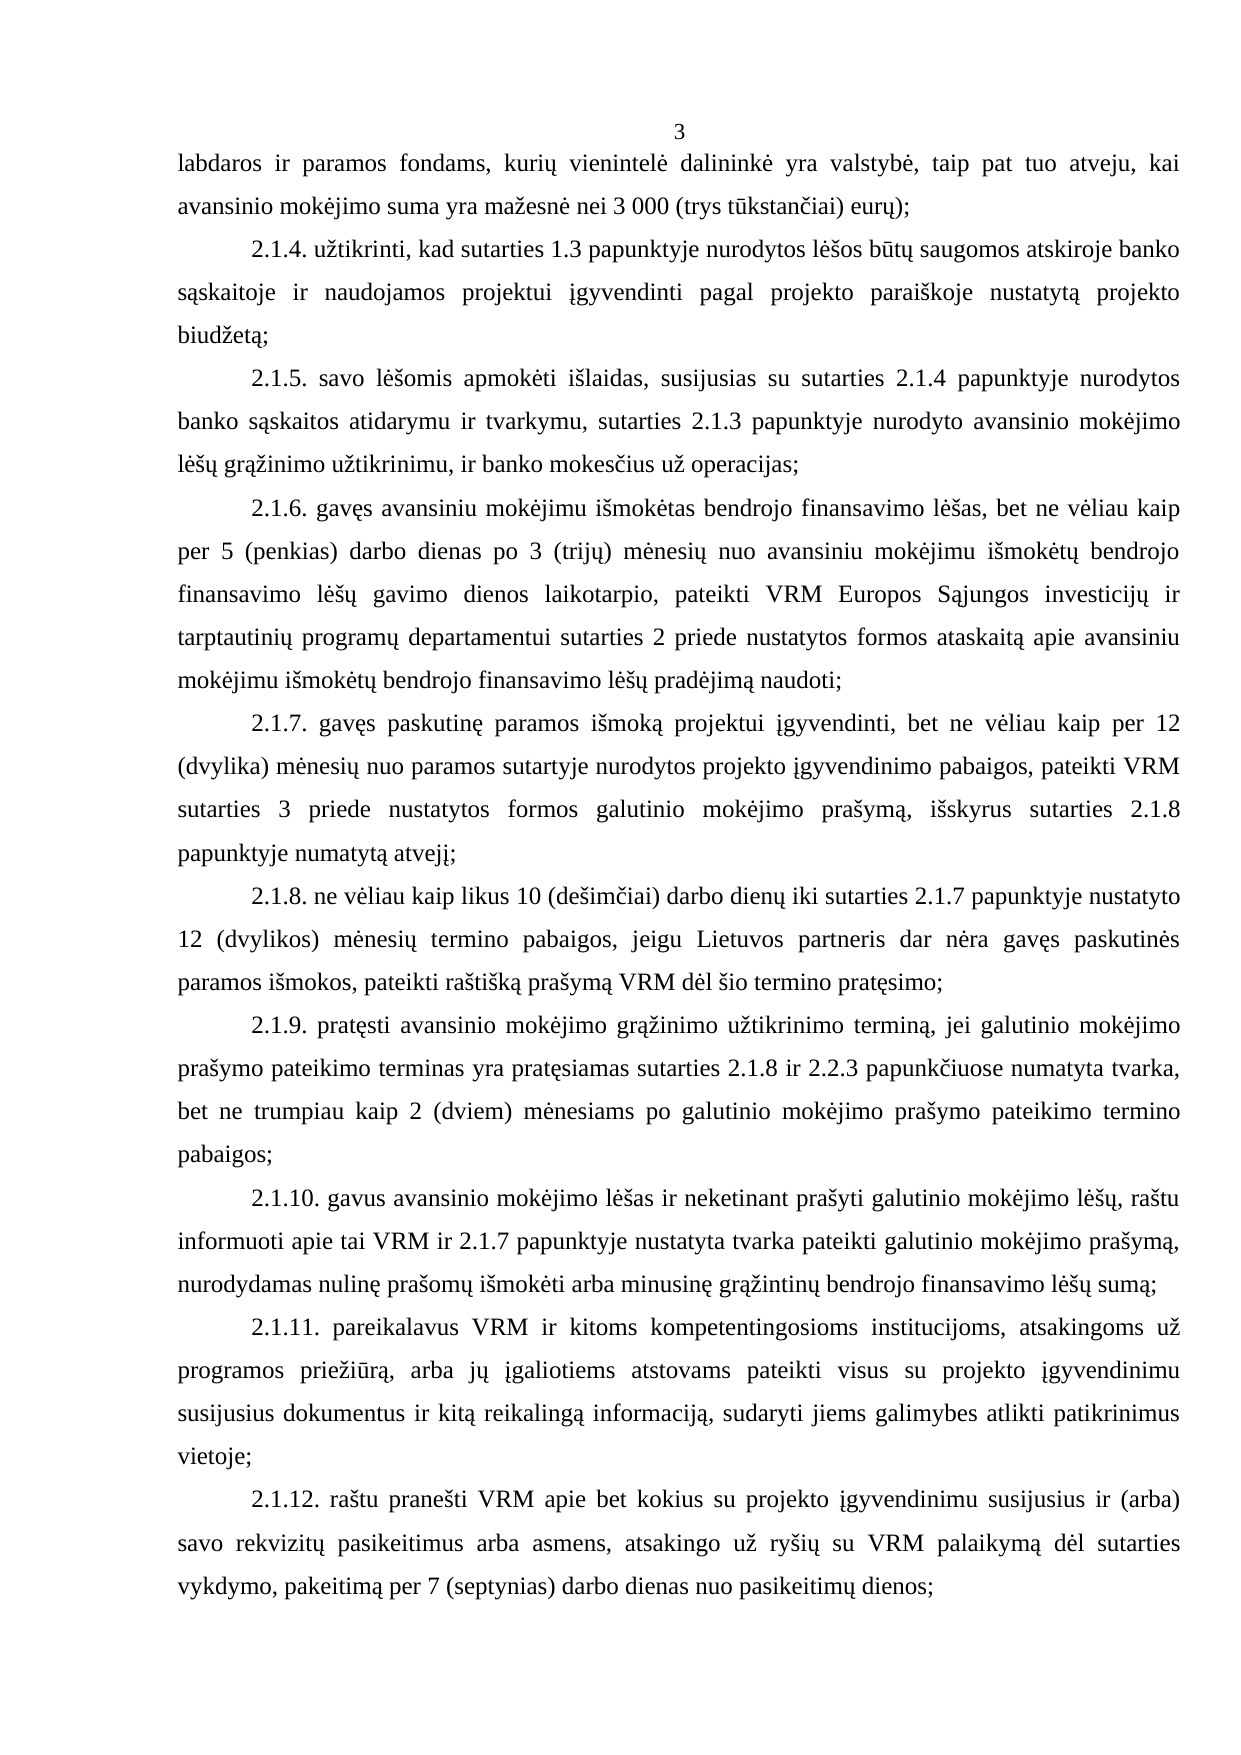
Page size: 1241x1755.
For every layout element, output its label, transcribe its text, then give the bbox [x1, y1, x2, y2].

text 2.1.11. pareikalavus VRM ir kitoms kompetentingosioms institucijoms, atsakingoms už programos priežiūrą, arba jų įgaliotiems atstovams pateikti visus su projekto įgyvendinimu susijusius dokumentus ir kitą reikalingą informaciją, sudaryti jiems galimybes atlikti patikrinimus vietoje; [177, 1312, 1181, 1470]
text labdaros ir paramos fondams, kurių vienintelė dalininkė yra valstybė, taip pat tuo atveju, kai avansinio mokėjimo suma yra mažesnė nei 3 000 (trys tūkstančiai) eurų); [177, 148, 1181, 219]
text 2.1.10. gavus avansinio mokėjimo lėšas ir neketinant prašyti galutinio mokėjimo lėšų, raštu informuoti apie tai VRM ir 2.1.7 papunktyje nustatyta tvarka pateikti galutinio mokėjimo prašymą, nurodydamas nulinę prašomų išmokėti arba minusinę grąžintinų bendrojo finansavimo lėšų sumą; [177, 1183, 1181, 1298]
text 2.1.4. užtikrinti, kad sutarties 1.3 papunktyje nurodytos lėšos būtų saugomos atskiroje banko sąskaitoje ir naudojamos projektui įgyvendinti pagal projekto paraiškoje nustatytą projekto biudžetą; [177, 234, 1181, 349]
text 2.1.9. pratęsti avansinio mokėjimo grąžinimo užtikrinimo terminą, jei galutinio mokėjimo prašymo pateikimo terminas yra pratęsiamas sutarties 2.1.8 ir 2.2.3 papunkčiuose numatyta tvarka, bet ne trumpiau kaip 2 (dviem) mėnesiams po galutinio mokėjimo prašymo pateikimo termino pabaigos; [177, 1010, 1181, 1168]
text 2.1.8. ne vėliau kaip likus 10 (dešimčiai) darbo dienų iki sutarties 2.1.7 papunktyje nustatyto 12 (dvylikos) mėnesių termino pabaigos, jeigu Lietuvos partneris dar nėra gavęs paskutinės paramos išmokos, pateikti raštišką prašymą VRM dėl šio termino pratęsimo; [177, 881, 1181, 996]
text 2.1.7. gavęs paskutinę paramos išmoką projektui įgyvendinti, bet ne vėliau kaip per 12 (dvylika) mėnesių nuo paramos sutartyje nurodytos projekto įgyvendinimo pabaigos, pateikti VRM sutarties 3 priede nustatytos formos galutinio mokėjimo prašymą, išskyrus sutarties 2.1.8 papunktyje numatytą atvejį; [177, 708, 1181, 866]
text 2.1.12. raštu pranešti VRM apie bet kokius su projekto įgyvendinimu susijusius ir (arba) savo rekvizitų pasikeitimus arba asmens, atsakingo už ryšių su VRM palaikymą dėl sutarties vykdymo, pakeitimą per 7 (septynias) darbo dienas nuo pasikeitimų dienos; [177, 1484, 1181, 1599]
text 2.1.5. savo lėšomis apmokėti išlaidas, susijusias su sutarties 2.1.4 papunktyje nurodytos banko sąskaitos atidarymu ir tvarkymu, sutarties 2.1.3 papunktyje nurodyto avansinio mokėjimo lėšų grąžinimo užtikrinimu, ir banko mokesčius už operacijas; [177, 363, 1181, 478]
text 2.1.6. gavęs avansiniu mokėjimu išmokėtas bendrojo finansavimo lėšas, bet ne vėliau kaip per 5 (penkias) darbo dienas po 3 (trijų) mėnesių nuo avansiniu mokėjimu išmokėtų bendrojo finansavimo lėšų gavimo dienos laikotarpio, pateikti VRM Europos Sąjungos investicijų ir tarptautinių programų departamentui sutarties 2 priede nustatytos formos ataskaitą apie avansiniu mokėjimu išmokėtų bendrojo finansavimo lėšų pradėjimą naudoti; [177, 493, 1181, 694]
